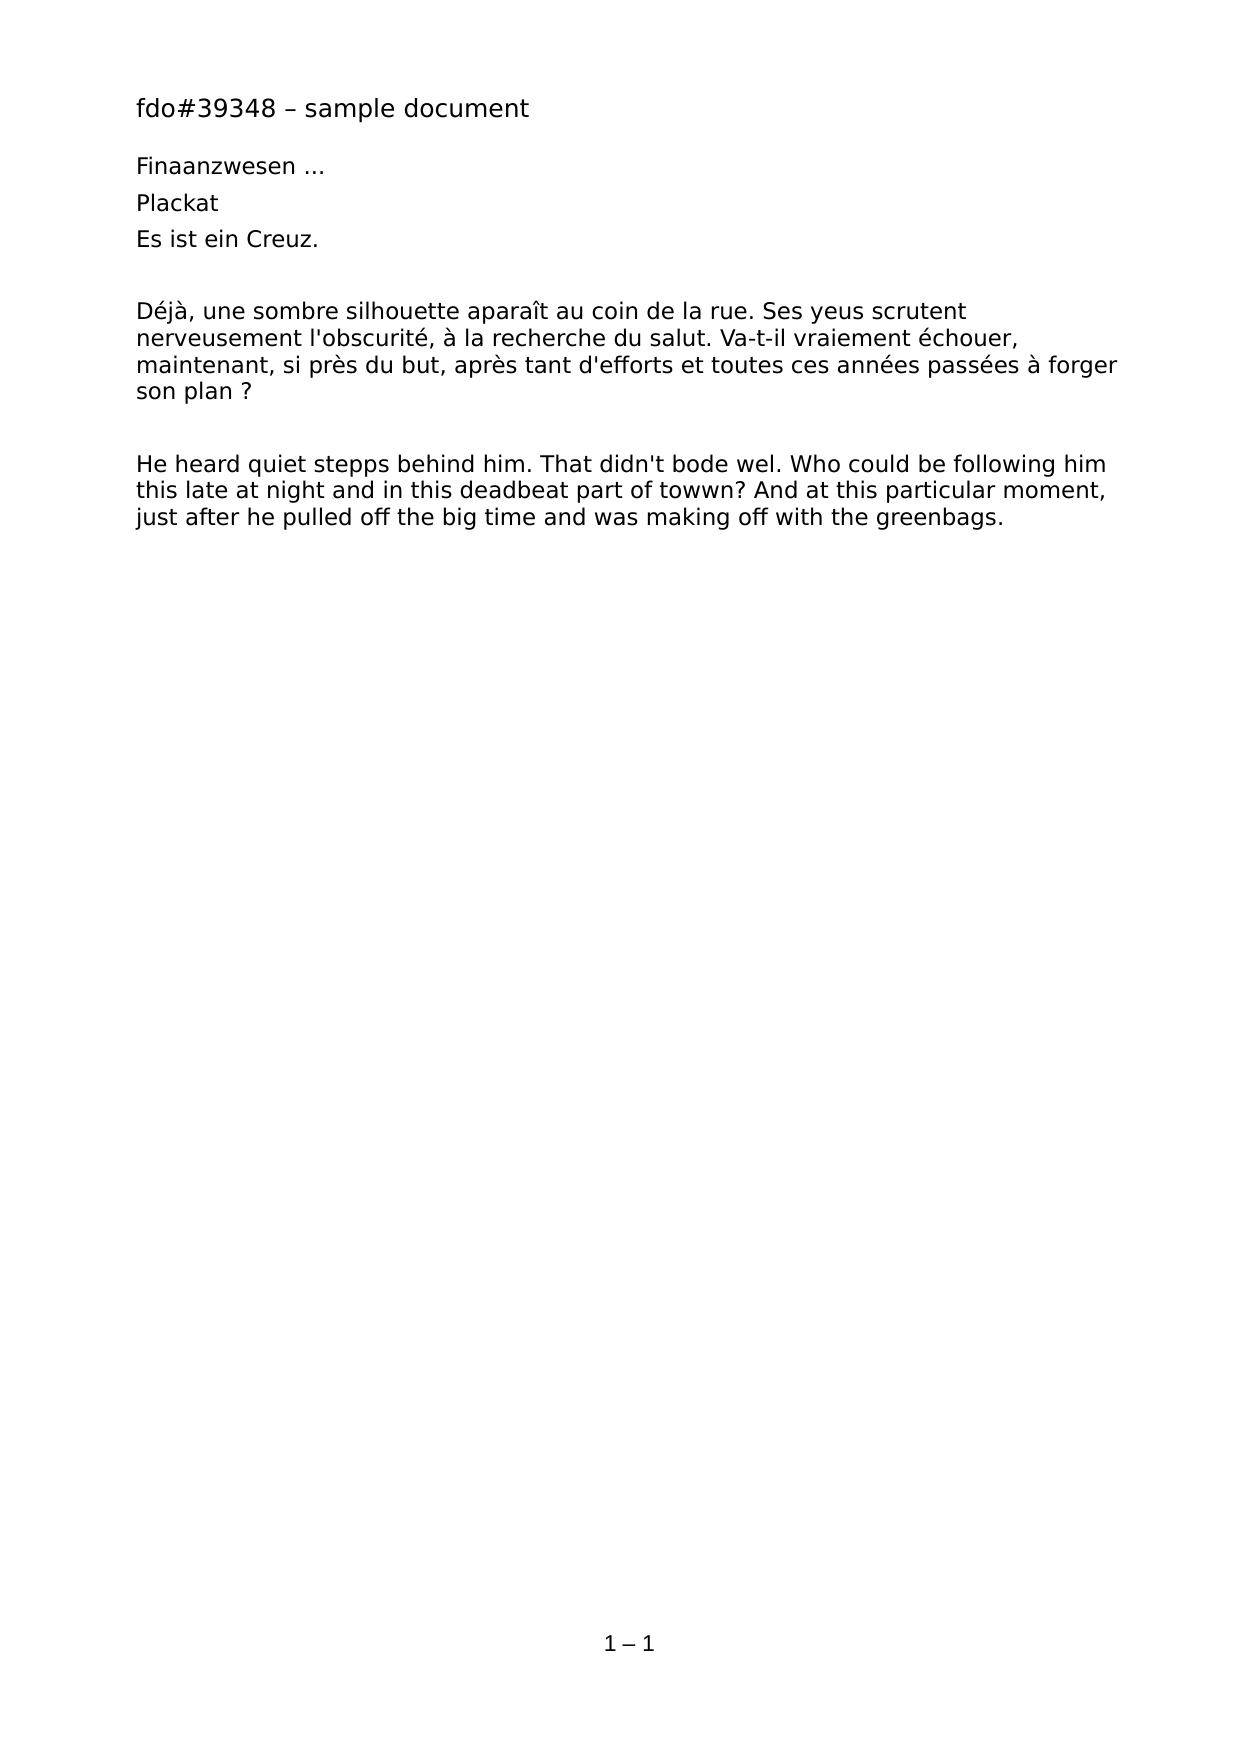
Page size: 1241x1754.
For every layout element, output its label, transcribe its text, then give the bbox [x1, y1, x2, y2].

text Déjà, une sombre silhouette aparaît au coin de la rue. Ses yeus scrutent nerveusement l'obscurité, à la recherche du salut. Va-t-il vraiement échouer, maintenant, si près du but, après tant d'efforts et toutes ces années passées à forger son plan ? [136, 298, 1122, 405]
text Plackat [136, 190, 1122, 216]
text He heard quiet stepps behind him. That didn't bode wel. Who could be following him this late at night and in this deadbeat part of towwn? And at this particular moment, just after he pulled off the big time and was making off with the greenbags. [136, 451, 1122, 531]
text Finaanzwesen ... [136, 153, 1122, 180]
text Es ist ein Creuz. [136, 226, 1122, 253]
